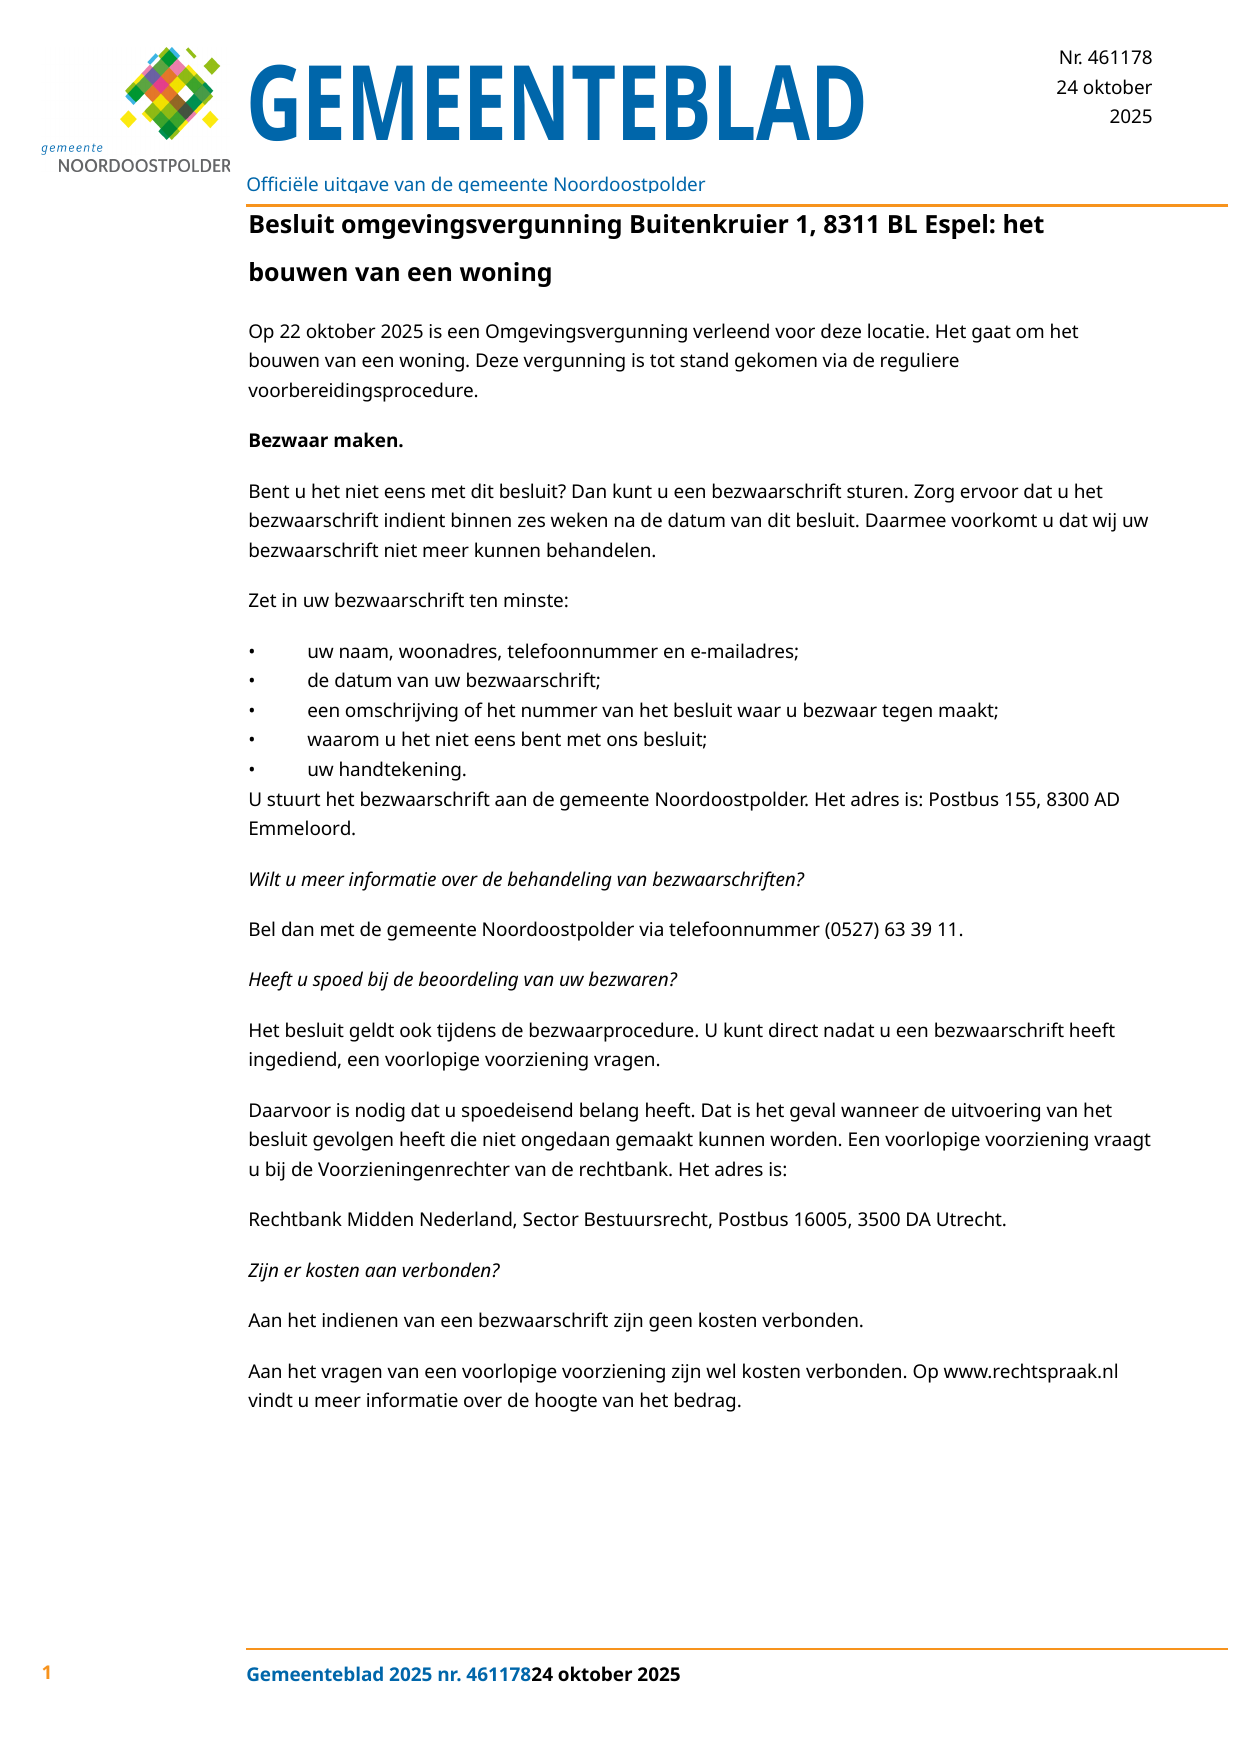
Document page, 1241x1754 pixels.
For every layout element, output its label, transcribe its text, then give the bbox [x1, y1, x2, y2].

list waarom u het niet eens bent met ons besluit; [248, 727, 1152, 752]
list uw handtekening. [248, 756, 1152, 782]
text Besluit omgevingsvergunning Buitenkruier 1, 8311 BL Espel: het bouwen van een woning [248, 207, 1152, 288]
text Zijn er kosten aan verbonden? [248, 1257, 1152, 1283]
picture [41, 47, 231, 172]
text Bezwaar maken. [248, 427, 1152, 453]
text Wilt u meer informatie over de behandeling van bezwaarschriften? [248, 866, 1152, 892]
text Daarvoor is nodig dat u spoedeisend belang heeft. Dat is het geval wanneer de uitvoering van het besluit gevolgen heeft die niet ongedaan gemaakt kunnen worden. Een voorlopige voorziening vraagt u bij de Voorzieningenrechter van de rechtbank. Het adres is: [248, 1097, 1152, 1182]
text U stuurt het bezwaarschrift aan de gemeente Noordoostpolder. Het adres is: Postbus 155, 8300 AD Emmeloord. [248, 786, 1152, 841]
list de datum van uw bezwaarschrift; [248, 667, 1152, 693]
list een omschrijving of het nummer van het besluit waar u bezwaar tegen maakt; [248, 697, 1152, 723]
text Zet in uw bezwaarschrift ten minste: [248, 587, 1152, 613]
text Het besluit geldt ook tijdens de bezwaarprocedure. U kunt direct nadat u een bezwaarschrift heeft ingediend, een voorlopige voorziening vragen. [248, 1017, 1152, 1072]
text Rechtbank Midden Nederland, Sector Bestuursrecht, Postbus 16005, 3500 DA Utrecht. [248, 1207, 1152, 1232]
text Heeft u spoed bij de beoordeling van uw bezwaren? [248, 967, 1152, 992]
text Bent u het niet eens met dit besluit? Dan kunt u een bezwaarschrift sturen. Zorg ervoor dat u het bezwaarschrift indient binnen zes weken na de datum van dit besluit. Daarmee voorkomt u dat wij uw bezwaarschrift niet meer kunnen behandelen. [248, 478, 1152, 563]
text Aan het indienen van een bezwaarschrift zijn geen kosten verbonden. [248, 1307, 1152, 1333]
text Op 22 oktober 2025 is een Omgevingsvergunning verleend voor deze locatie. Het gaat om het bouwen van een woning. Deze vergunning is tot stand gekomen via de reguliere voorbereidingsprocedure. [248, 318, 1152, 403]
list uw naam, woonadres, telefoonnummer en e-mailadres; [248, 638, 1152, 664]
text Bel dan met de gemeente Noordoostpolder via telefoonnummer (0527) 63 39 11. [248, 916, 1152, 942]
text Aan het vragen van een voorlopige voorziening zijn wel kosten verbonden. Op www.rechtspraak.nl vindt u meer informatie over de hoogte van het bedrag. [248, 1358, 1152, 1413]
